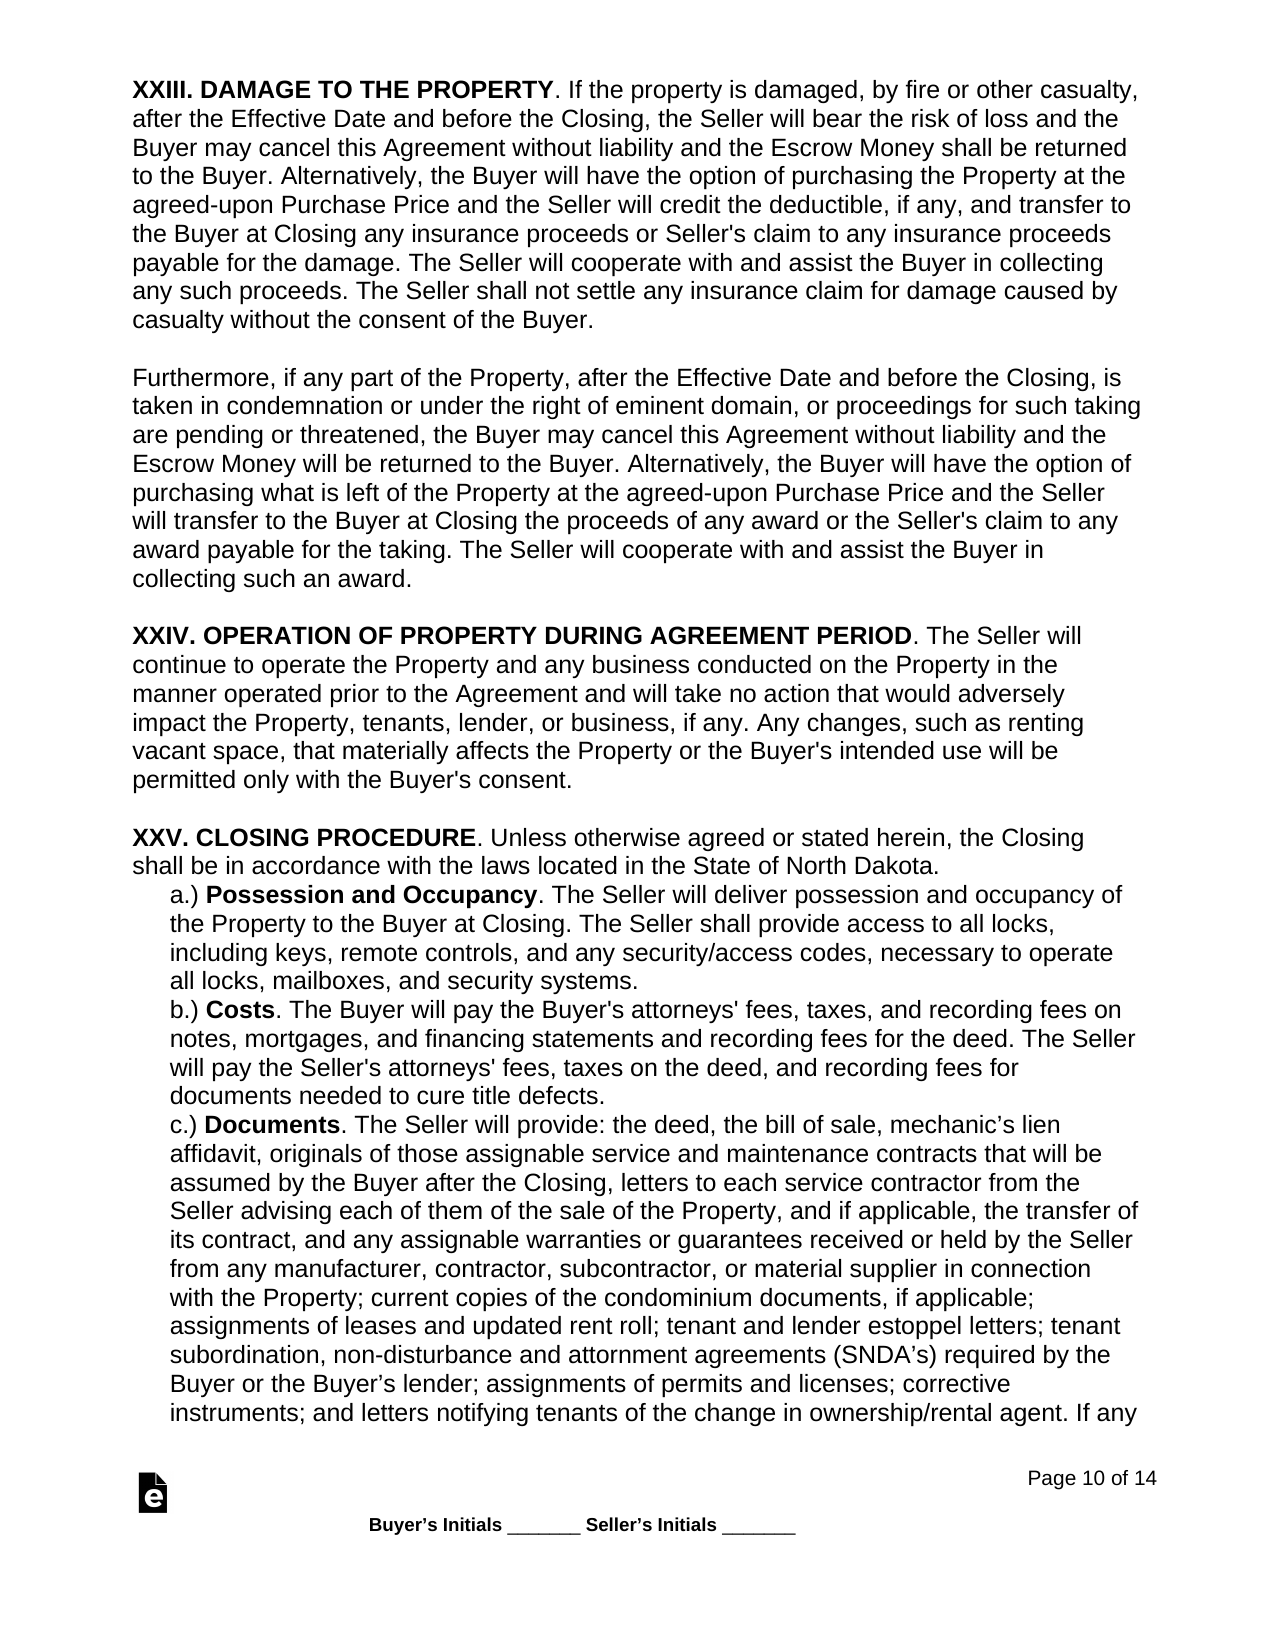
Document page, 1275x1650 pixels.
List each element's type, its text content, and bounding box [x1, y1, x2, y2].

text c.) Documents. The Seller will provide: the deed, the bill of sale, mechanic’s lien affidavit, originals of those assignable service and maintenance contracts that will be assumed by the Buyer after the Closing, letters to each service contractor from the Seller advising each of them of the sale of the Property, and if applicable, the transfer of its contract, and any assignable warranties or guarantees received or held by the Seller from any manufacturer, contractor, subcontractor, or material supplier in connection with the Property; current copies of the condominium documents, if applicable; assignments of leases and updated rent roll; tenant and lender estoppel letters; tenant subordination, non-disturbance and attornment agreements (SNDA’s) required by the Buyer or the Buyer’s lender; assignments of permits and licenses; corrective instruments; and letters notifying tenants of the change in ownership/rental agent. If any [169, 1110, 1143, 1426]
text Furthermore, if any part of the Property, after the Effective Date and before the Closing, is taken in condemnation or under the right of eminent domain, or proceedings for such taking are pending or threatened, the Buyer may cancel this Agreement without liability and the Escrow Money will be returned to the Buyer. Alternatively, the Buyer will have the option of purchasing what is left of the Property at the agreed-upon Purchase Price and the Seller will transfer to the Buyer at Closing the proceeds of any award or the Seller's claim to any award payable for the taking. The Seller will cooperate with and assist the Buyer in collecting such an award. [132, 362, 1143, 592]
text a.) Possession and Occupancy. The Seller will deliver possession and occupancy of the Property to the Buyer at Closing. The Seller shall provide access to all locks, including keys, remote controls, and any security/access codes, necessary to operate all locks, mailboxes, and security systems. [169, 880, 1143, 995]
text XXV. CLOSING PROCEDURE. Unless otherwise agreed or stated herein, the Closing shall be in accordance with the laws located in the State of North Dakota. [132, 822, 1143, 880]
text XXIV. OPERATION OF PROPERTY DURING AGREEMENT PERIOD. The Seller will continue to operate the Property and any business conducted on the Property in the manner operated prior to the Agreement and will take no action that would adversely impact the Property, tenants, lender, or business, if any. Any changes, such as renting vacant space, that materially affects the Property or the Buyer's intended use will be permitted only with the Buyer's consent. [132, 621, 1143, 794]
text b.) Costs. The Buyer will pay the Buyer's attorneys' fees, taxes, and recording fees on notes, mortgages, and financing statements and recording fees for the deed. The Seller will pay the Seller's attorneys' fees, taxes on the deed, and recording fees for documents needed to cure title defects. [169, 995, 1143, 1110]
text XXIII. DAMAGE TO THE PROPERTY. If the property is damaged, by fire or other casualty, after the Effective Date and before the Closing, the Seller will bear the risk of loss and the Buyer may cancel this Agreement without liability and the Escrow Money shall be returned to the Buyer. Alternatively, the Buyer will have the option of purchasing the Property at the agreed-upon Purchase Price and the Seller will credit the deductible, if any, and transfer to the Buyer at Closing any insurance proceeds or Seller's claim to any insurance proceeds payable for the damage. The Seller will cooperate with and assist the Buyer in collecting any such proceeds. The Seller shall not settle any insurance claim for damage caused by casualty without the consent of the Buyer. [132, 75, 1143, 334]
